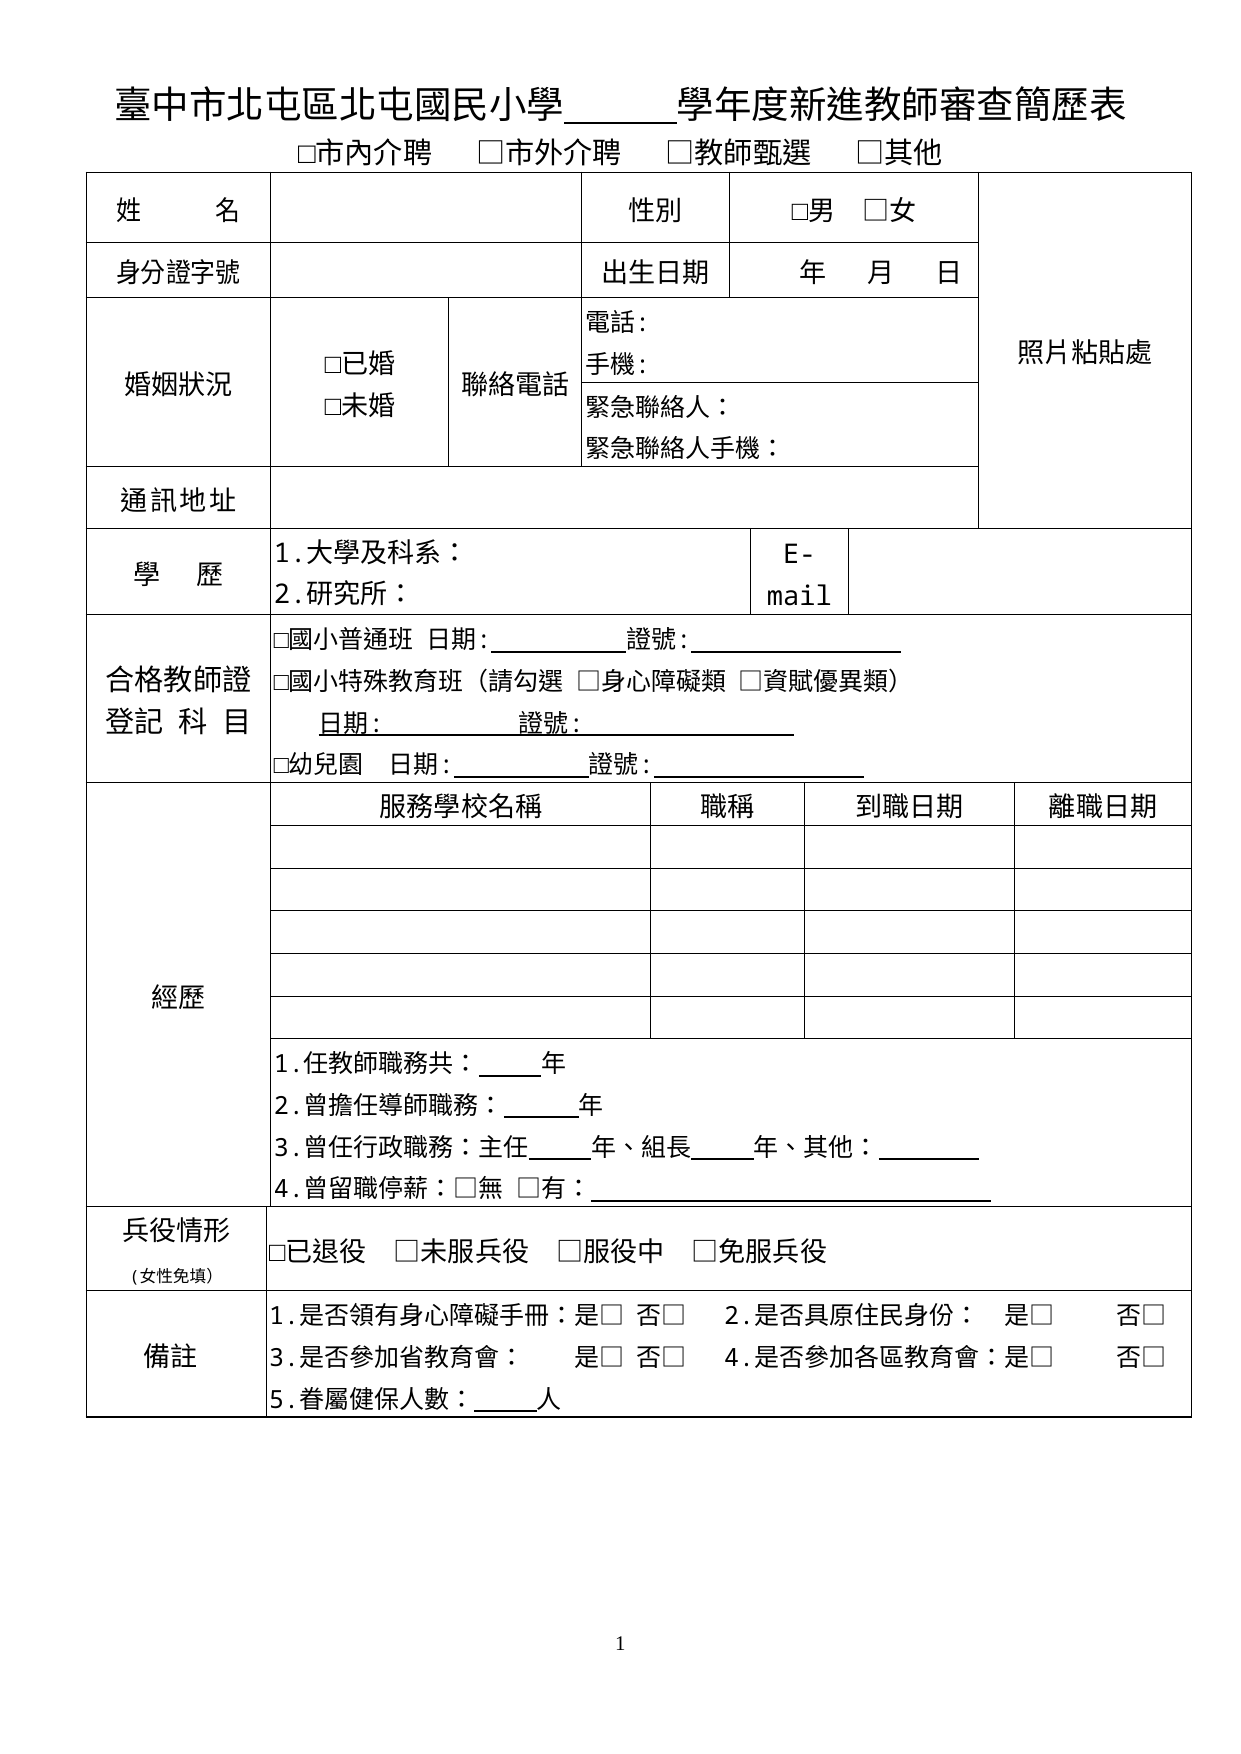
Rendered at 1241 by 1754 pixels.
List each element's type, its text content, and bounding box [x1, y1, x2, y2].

table_cell 緊急聯絡人： 緊急聯絡人手機： [582, 383, 978, 466]
table_cell [271, 954, 650, 996]
table_cell [849, 529, 1191, 614]
table_cell 1.是否領有身心障礙手冊：是□ 否□ 2.是否具原住民身份： 是□ 否□ 3.是否參加省教育會： 是□ 否□ 4.是否參加各區教育會：是□ 否□ 5.眷屬健保人數： 人 [267, 1291, 1191, 1416]
table_cell [271, 997, 650, 1038]
table_cell [805, 997, 1014, 1038]
table_cell 離職日期 [1015, 783, 1191, 825]
table_cell E-mail [751, 529, 848, 614]
table_cell 經歷 [87, 783, 270, 1206]
table_header 照片粘貼處 [979, 173, 1191, 528]
table_header 性別 [582, 173, 729, 242]
table_header 姓 名 [87, 173, 270, 242]
table_cell [651, 997, 804, 1038]
table_cell [1015, 826, 1191, 867]
table_cell [271, 243, 581, 297]
table_cell [805, 869, 1014, 910]
table_cell 電話: 手機: [582, 298, 978, 382]
table_cell [1015, 954, 1191, 996]
table_cell 合格教師證 登記 科 目 [87, 615, 270, 782]
table_cell [651, 869, 804, 910]
table_cell 備註 [87, 1291, 266, 1416]
table_cell 婚姻狀況 [87, 298, 270, 466]
table_cell [651, 911, 804, 953]
table_cell [651, 826, 804, 867]
text 臺中市北屯區北屯國民小學 學年度新進教師審查簡歷表 [89, 75, 1152, 129]
table_cell 身分證字號 [87, 243, 270, 297]
table_header □男 □女 [730, 173, 978, 242]
table_cell 年 月 日 [730, 243, 978, 297]
table_cell [271, 826, 650, 867]
table_cell 聯絡電話 [449, 298, 581, 466]
table_cell [271, 467, 978, 528]
table_cell [271, 911, 650, 953]
table_cell 服務學校名稱 [271, 783, 650, 825]
table_cell □已退役 □未服兵役 □服役中 □免服兵役 [267, 1207, 1191, 1290]
table_cell [651, 954, 804, 996]
table_cell [805, 826, 1014, 867]
table_cell 學歷 [87, 529, 270, 614]
text □市內介聘 □市外介聘 □教師甄選 □其他 [89, 129, 1152, 172]
table_cell [271, 869, 650, 910]
table_cell 到職日期 [805, 783, 1014, 825]
table_cell 兵役情形 (女性免填） [87, 1207, 266, 1290]
table_cell [805, 911, 1014, 953]
table_cell [1015, 997, 1191, 1038]
table_cell 通訊地址 [87, 467, 270, 528]
table_cell 1.大學及科系： 2.研究所： [271, 529, 750, 614]
table_cell 1.任教師職務共： 年 2.曾擔任導師職務： 年 3.曾任行政職務：主任 年、組長 年、其他： 4.曾留職停薪：□無 □有： [271, 1039, 1191, 1206]
table_header [271, 173, 581, 242]
table_cell □國小普通班 日期: 證號: □國小特殊教育班（請勾選 □身心障礙類 □資賦優異類） 日期: 證號: □幼兒園 日期: 證號: [271, 615, 1191, 782]
table_cell [1015, 869, 1191, 910]
table_cell 職稱 [651, 783, 804, 825]
table_cell 出生日期 [582, 243, 729, 297]
table_cell [1015, 911, 1191, 953]
table_cell [805, 954, 1014, 996]
table_cell □已婚 □未婚 [271, 298, 448, 466]
